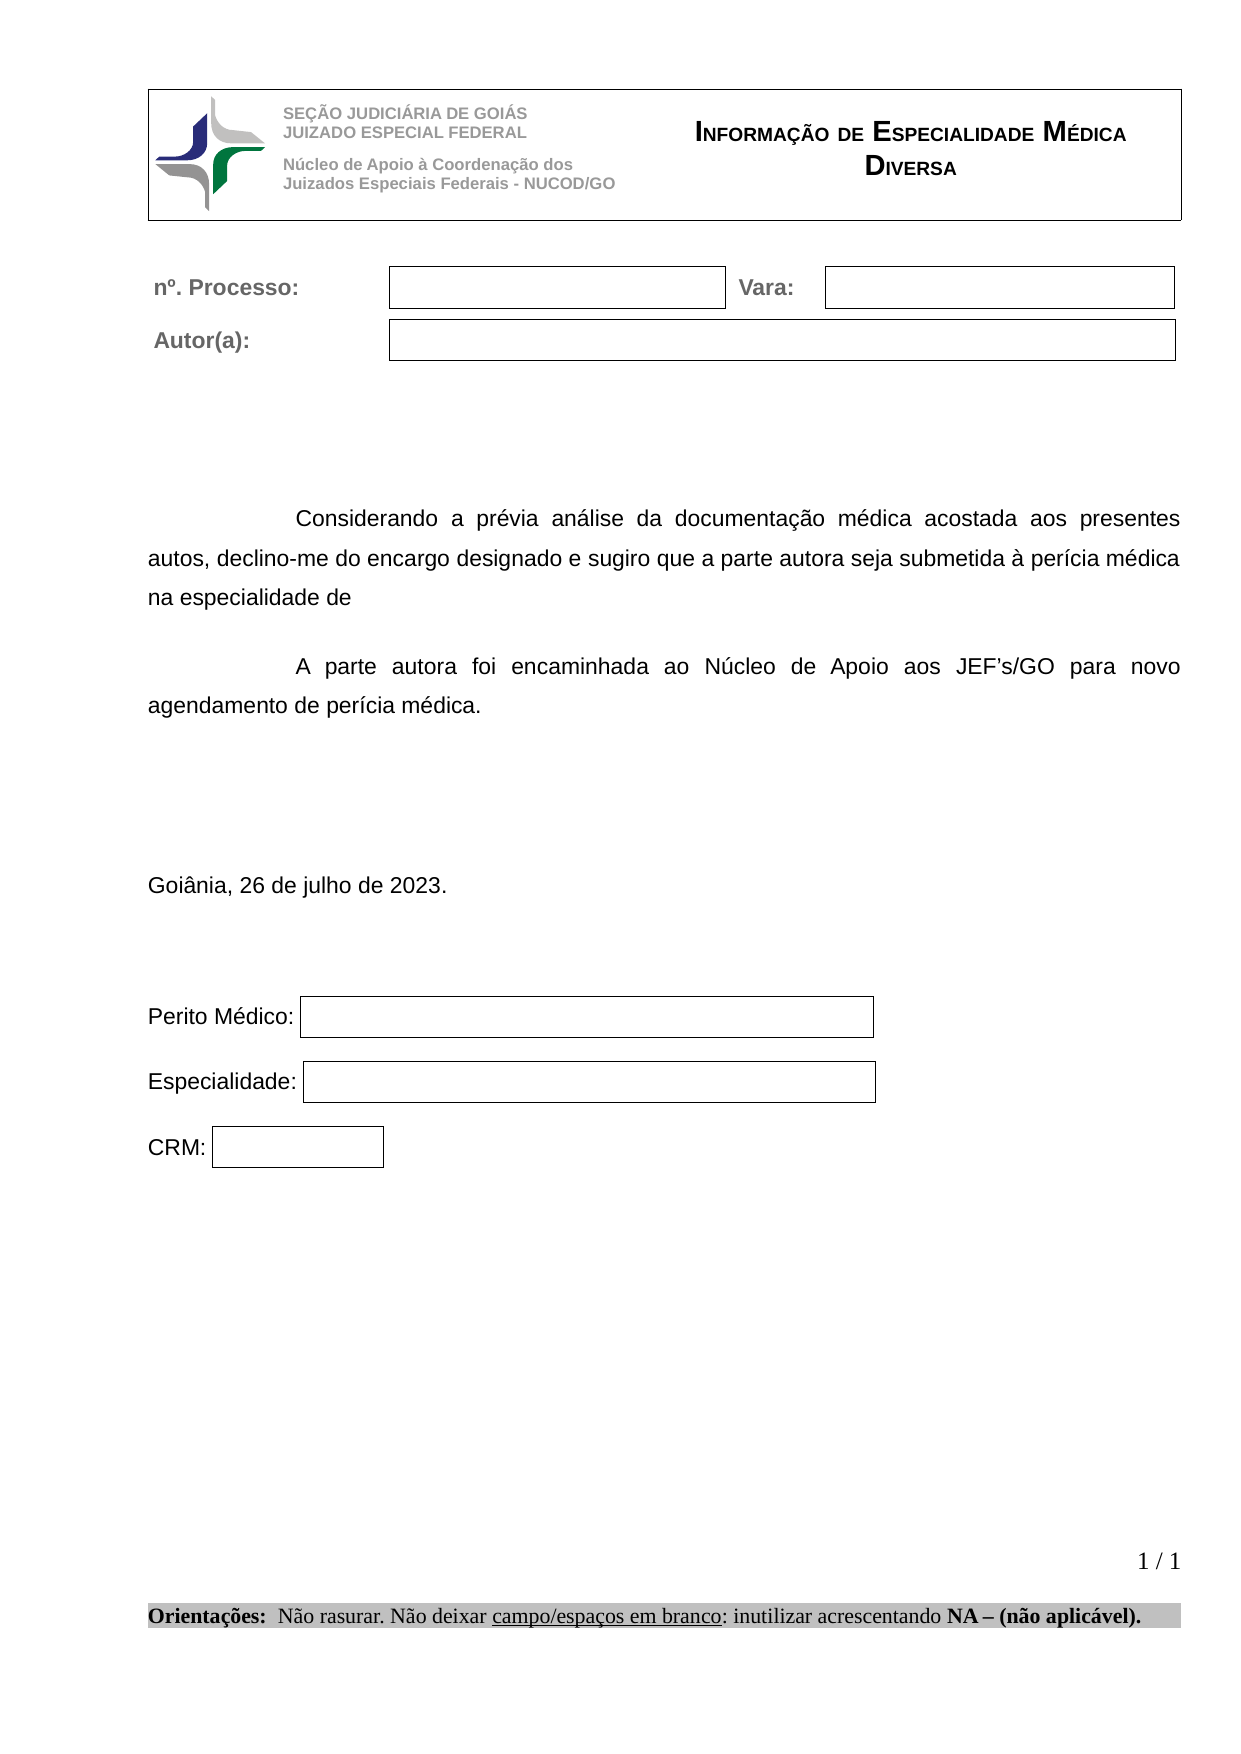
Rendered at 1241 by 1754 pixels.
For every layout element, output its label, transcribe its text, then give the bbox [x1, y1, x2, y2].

text Perito Médico: [148, 996, 300, 1037]
table_header Vara: [726, 260, 819, 313]
text Considerando a prévia análise da documentação médica acostada aos presentes autos, declino-me do encargo designado e sugiro que a parte autora seja submetida à perícia médica na especialidade de [148, 505, 1181, 610]
text [876, 1061, 1181, 1102]
text Especialidade: [148, 1061, 303, 1102]
text [384, 1126, 1181, 1167]
table_header [819, 260, 1180, 313]
text CRM: [148, 1126, 212, 1167]
table_cell [384, 313, 1180, 366]
table_header nº. Processo: [148, 260, 383, 313]
table_cell Autor(a): [148, 313, 383, 366]
text Goiânia, 26 de Julho de 2023. [148, 872, 1181, 898]
text A parte autora foi encaminhada ao Núcleo de Apoio aos JEF’s/GO para novo agendamento de perícia médica. [148, 653, 1181, 719]
table_header [384, 260, 726, 313]
text [874, 996, 1181, 1037]
